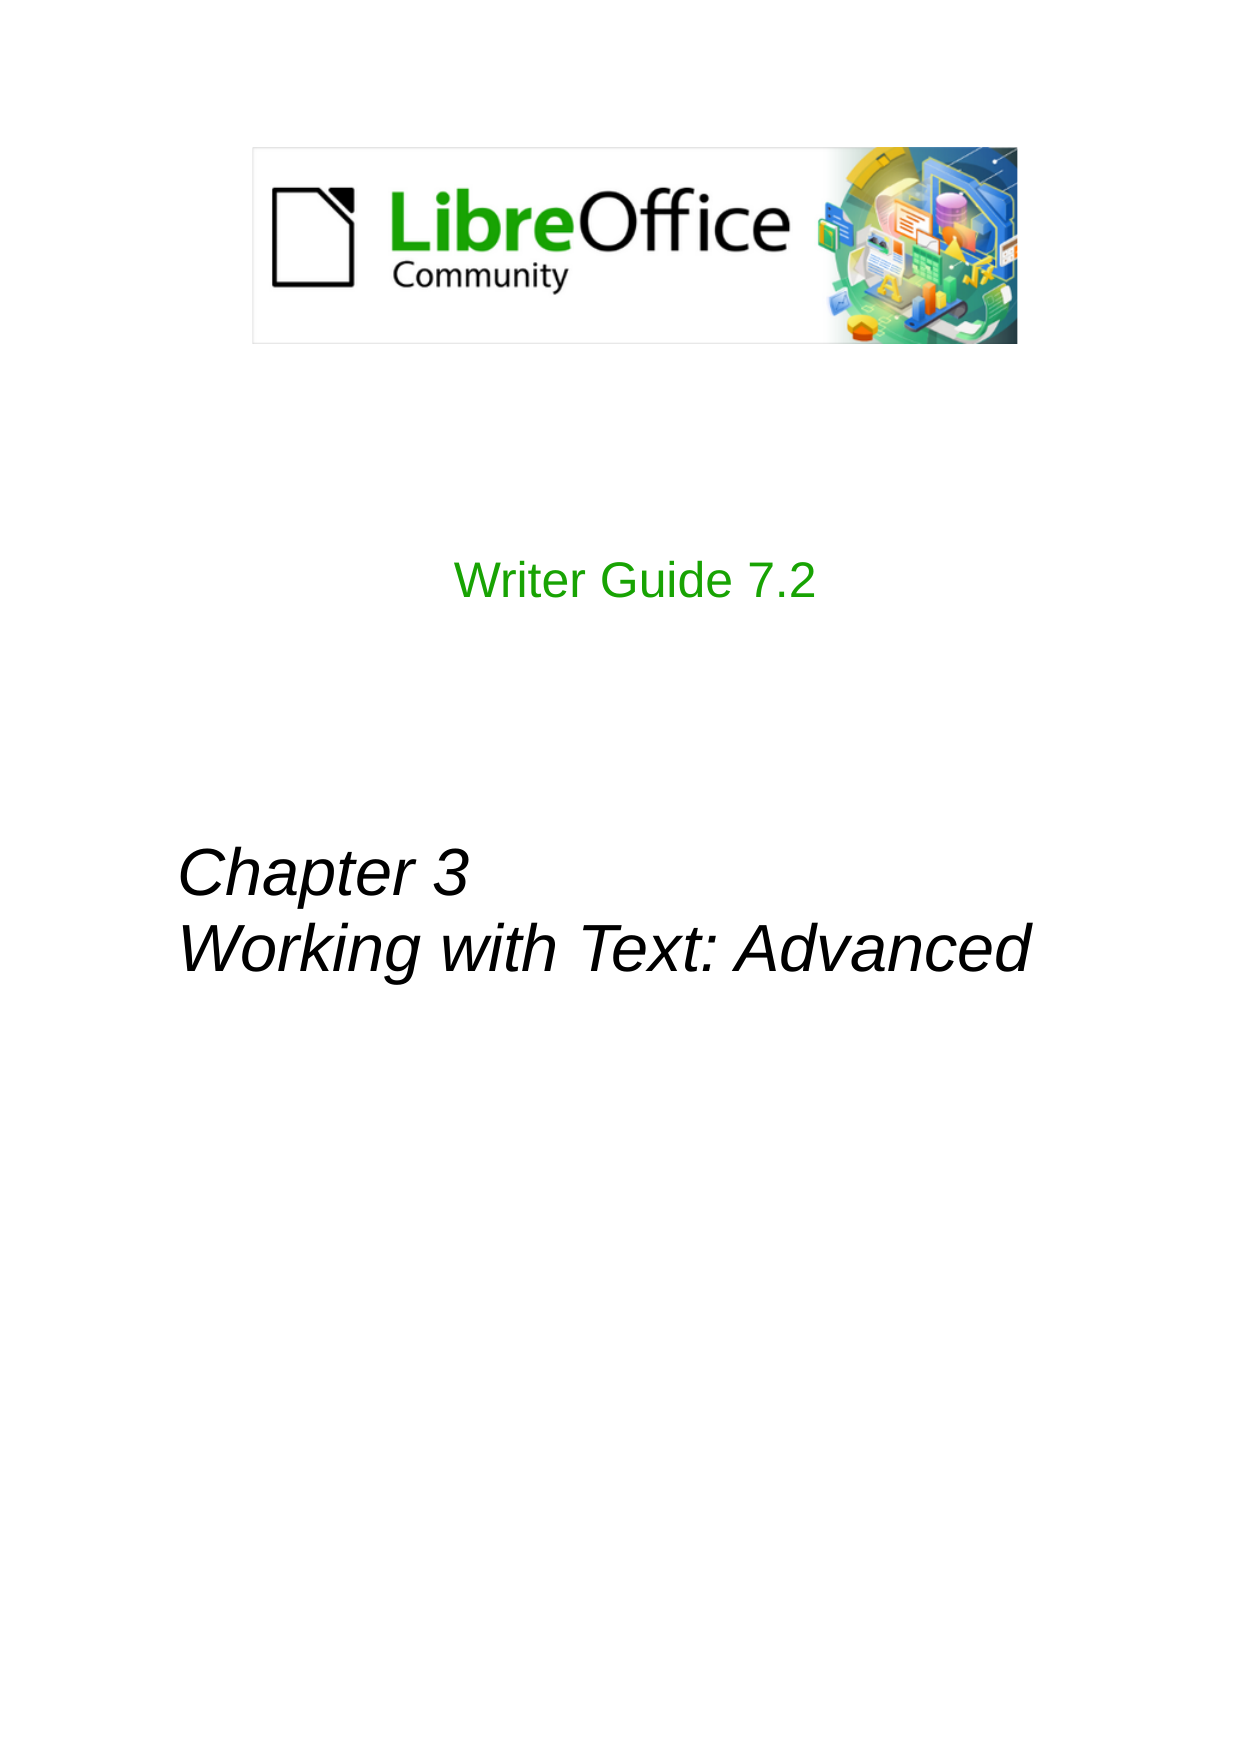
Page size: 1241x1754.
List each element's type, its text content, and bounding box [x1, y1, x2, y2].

title Chapter 3 Working with Text: Advanced [177, 833, 1093, 986]
text Writer Guide 7.2 [177, 550, 1093, 608]
picture [252, 147, 1018, 344]
